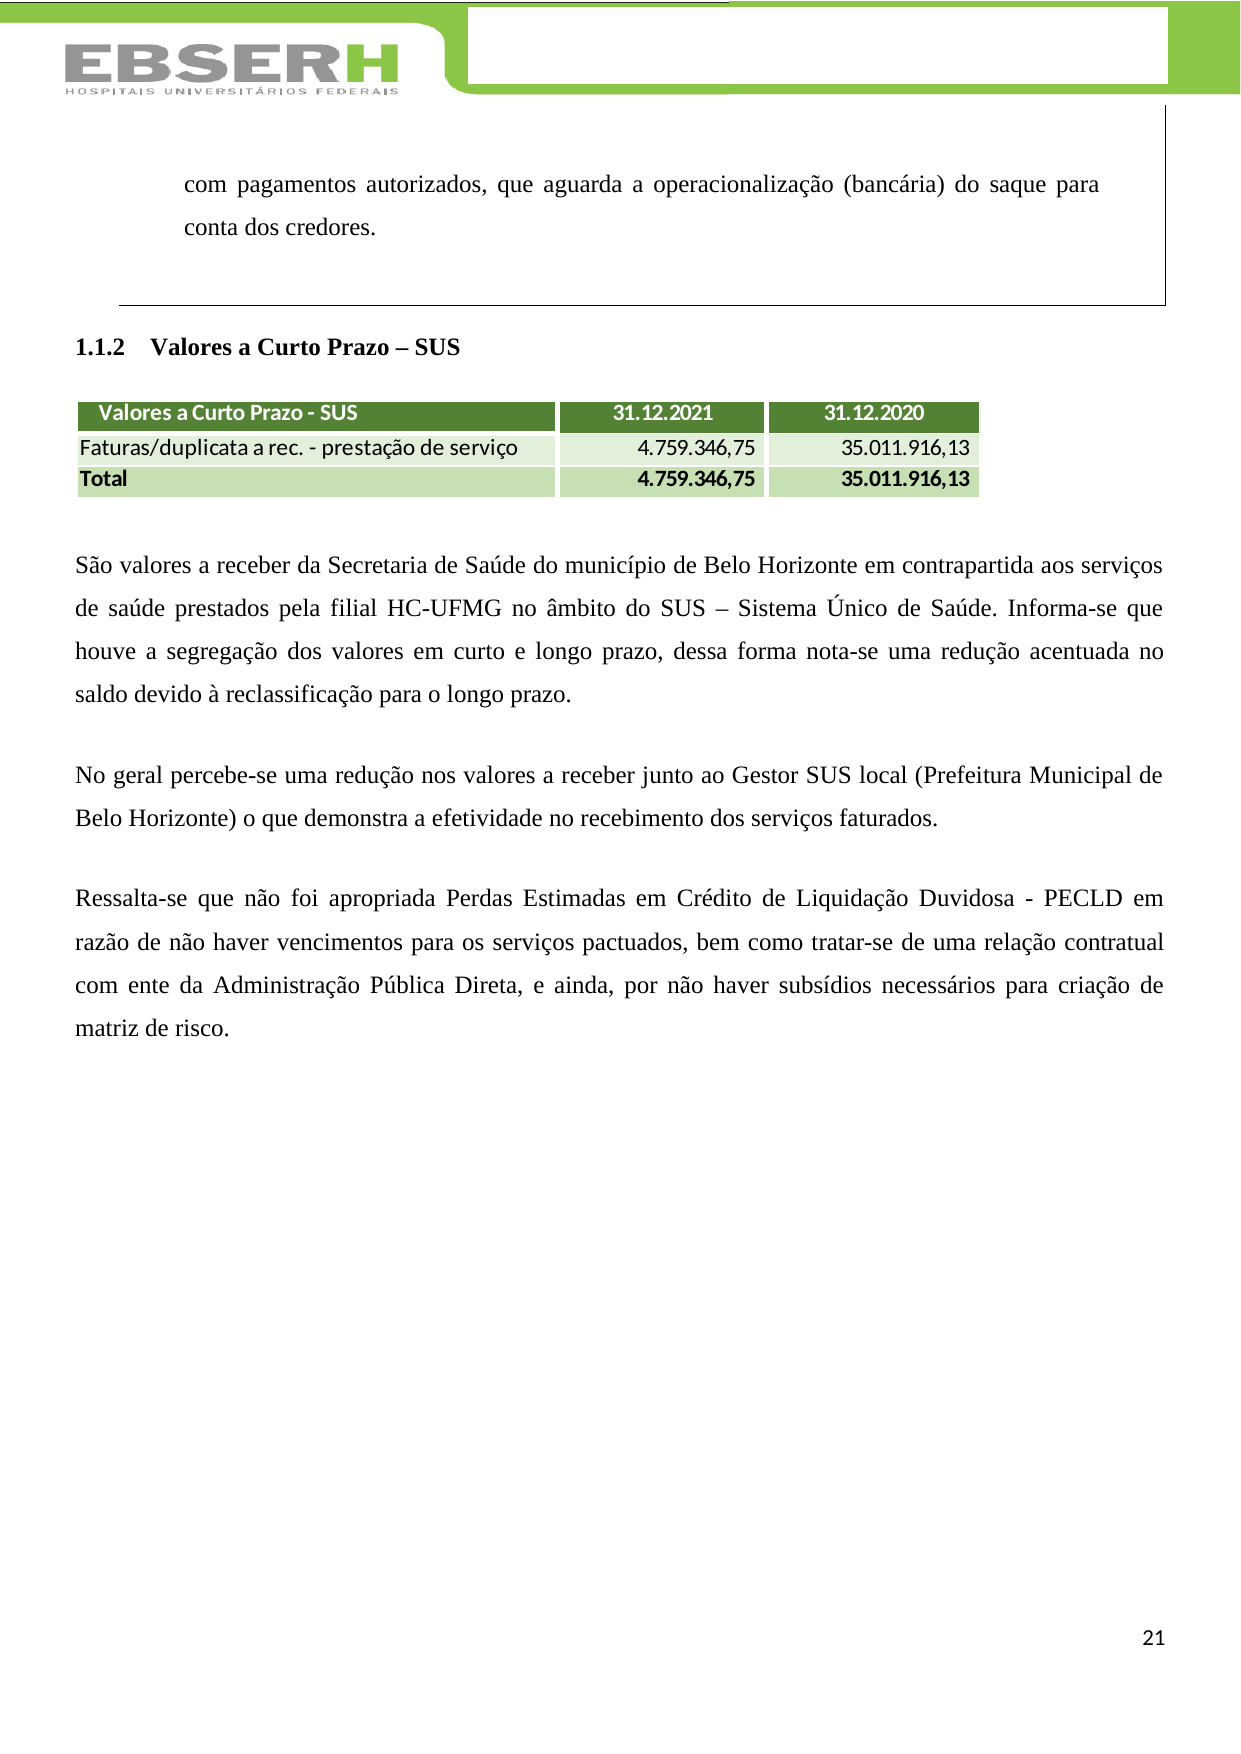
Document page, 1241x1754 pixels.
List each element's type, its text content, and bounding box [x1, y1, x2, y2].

list com pagamentos autorizados, que aguarda a operacionalização (bancária) do saque para conta dos credores. [119, 104, 1165, 305]
text No geral percebe-se uma redução nos valores a receber junto ao Gestor SUS local (Prefeitura Municipal de Belo Horizonte) o que demonstra a efetividade no recebimento dos serviços faturados. [75, 760, 1165, 832]
text São valores a receber da Secretaria de Saúde do município de Belo Horizonte em contrapartida aos serviços de saúde prestados pela filial HC-UFMG no âmbito do SUS – Sistema Único de Saúde. Informa-se que houve a segregação dos valores em curto e longo prazo, dessa forma nota-se uma redução acentuada no saldo devido à reclassificação para o longo prazo. [75, 550, 1165, 708]
list Valores a Curto Prazo – SUS [75, 332, 1165, 361]
text Ressalta-se que não foi apropriada Perdas Estimadas em Crédito de Liquidação Duvidosa - PECLD em razão de não haver vencimentos para os serviços pactuados, bem como tratar-se de uma relação contratual com ente da Administração Pública Direta, e ainda, por não haver subsídios necessários para criação de matriz de risco. [75, 883, 1165, 1042]
